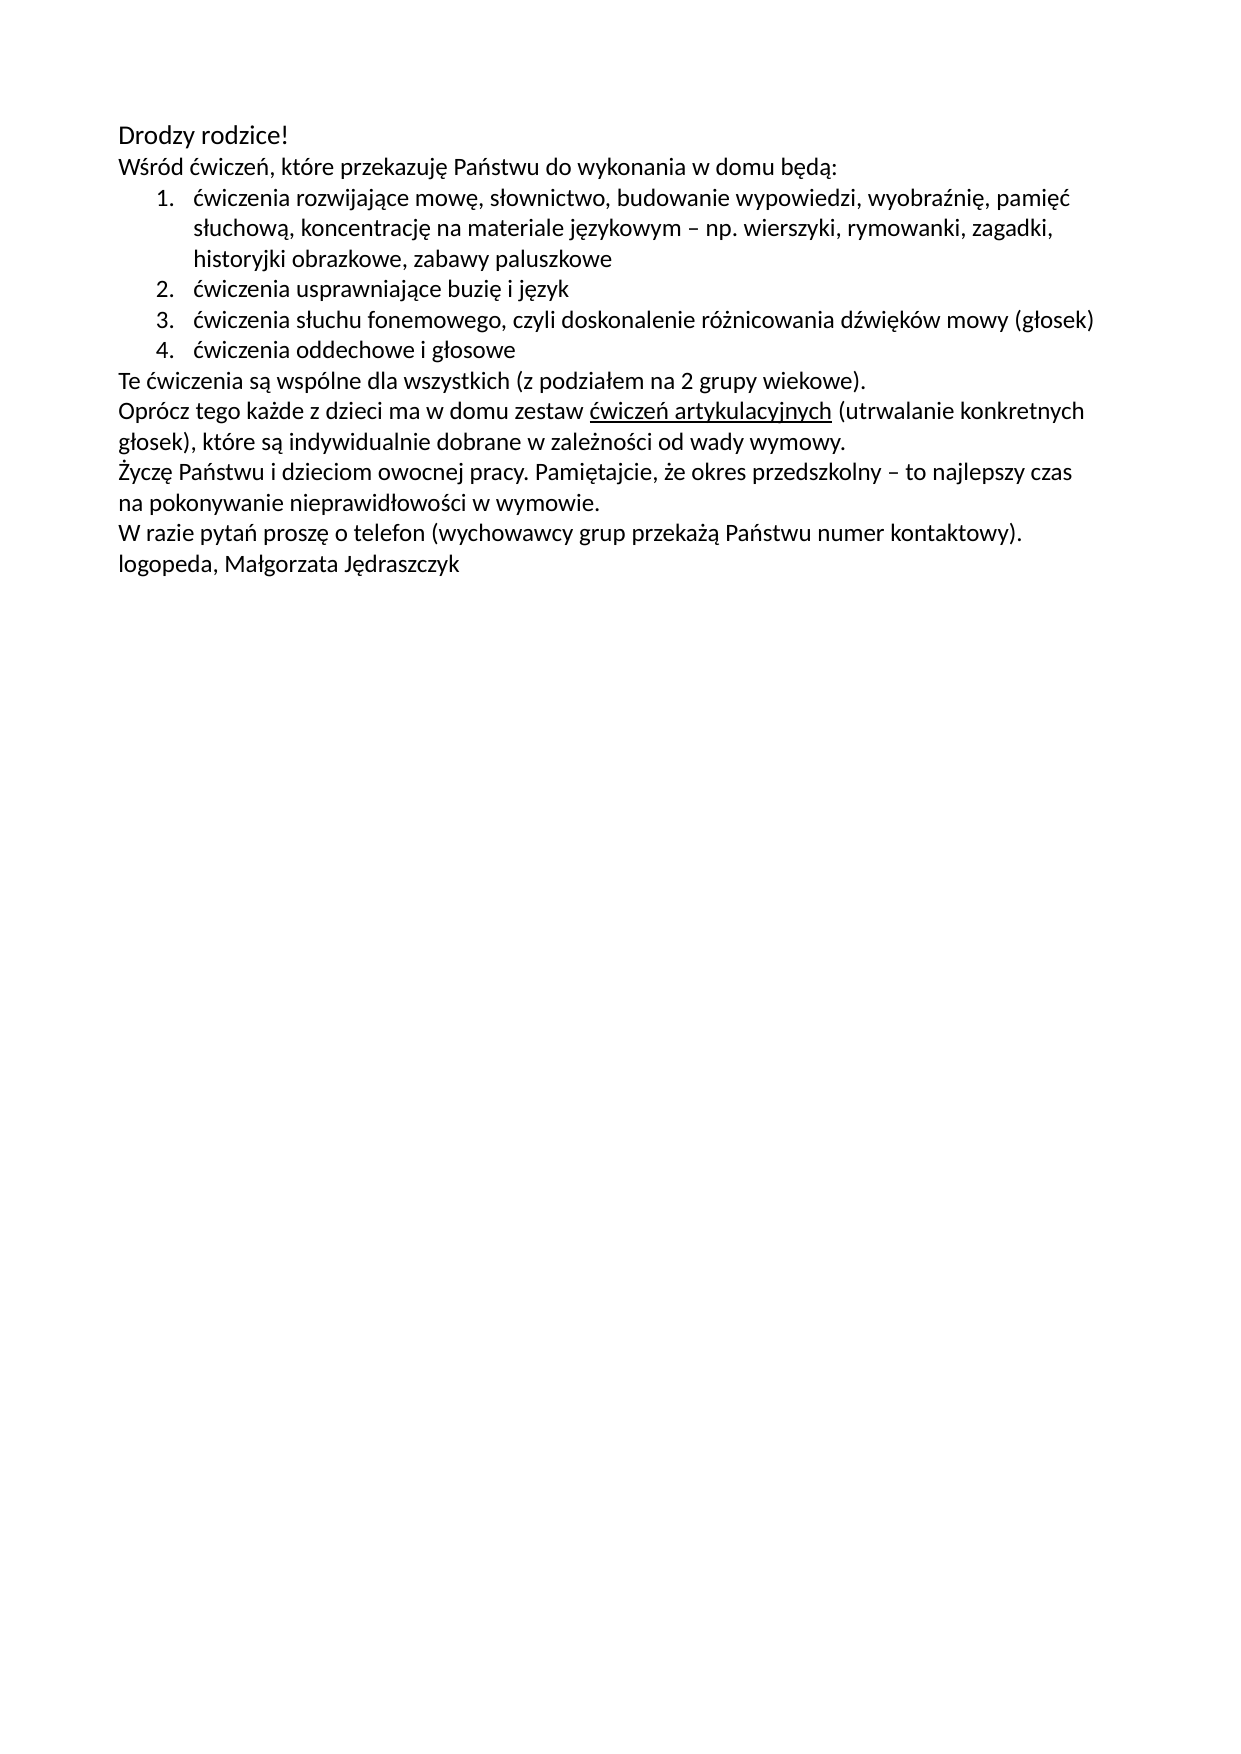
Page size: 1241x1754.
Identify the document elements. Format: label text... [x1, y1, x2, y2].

list ćwiczenia słuchu fonemowego, czyli doskonalenie różnicowania dźwięków mowy (głosek) [156, 304, 1122, 334]
text Życzę Państwu i dzieciom owocnej pracy. Pamiętajcie, że okres przedszkolny – to najlepszy czas [118, 456, 1122, 487]
text Drodzy rodzice! [118, 118, 1122, 151]
list ćwiczenia oddechowe i głosowe [156, 334, 1122, 365]
text Oprócz tego każde z dzieci ma w domu zestaw ćwiczeń artykulacyjnych (utrwalanie konkretnych głosek), które są indywidualnie dobrane w zależności od wady wymowy. [118, 395, 1122, 456]
text logopeda, Małgorzata Jędraszczyk [118, 548, 1122, 578]
text Wśród ćwiczeń, które przekazuję Państwu do wykonania w domu będą: [118, 151, 1122, 182]
text W razie pytań proszę o telefon (wychowawcy grup przekażą Państwu numer kontaktowy). [118, 517, 1122, 548]
text na pokonywanie nieprawidłowości w wymowie. [118, 487, 1122, 517]
list ćwiczenia rozwijające mowę, słownictwo, budowanie wypowiedzi, wyobraźnię, pamięć słuchową, koncentrację na materiale językowym – np. wierszyki, rymowanki, zagadki, historyjki obrazkowe, zabawy paluszkowe [156, 182, 1122, 273]
list ćwiczenia usprawniające buzię i język [156, 273, 1122, 304]
text Te ćwiczenia są wspólne dla wszystkich (z podziałem na 2 grupy wiekowe). [118, 365, 1122, 395]
